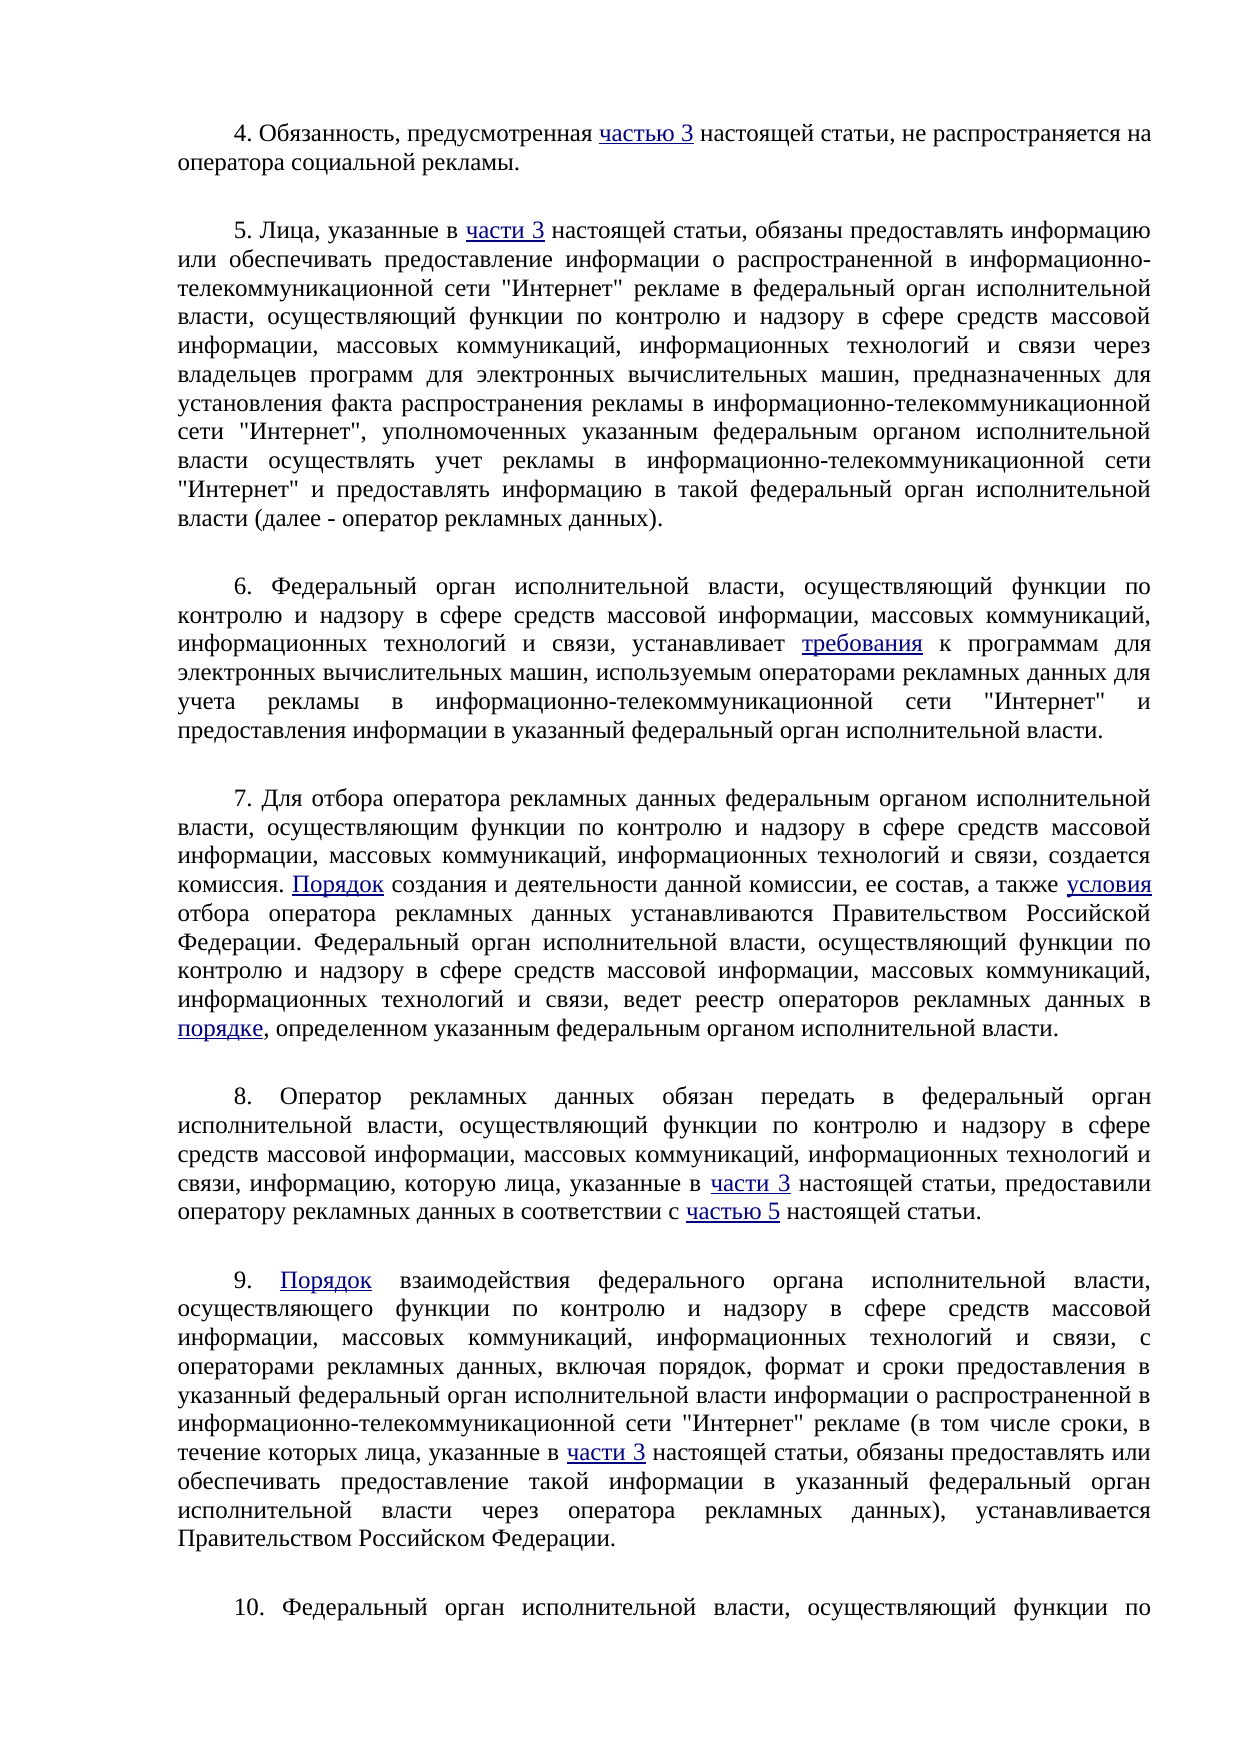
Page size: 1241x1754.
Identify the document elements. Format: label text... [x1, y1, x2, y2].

text 10. Федеральный орган исполнительной власти, осуществляющий функции по [177, 1592, 1152, 1621]
text 9. Порядок взаимодействия федерального органа исполнительной власти, осуществляющего функции по контролю и надзору в сфере средств массовой информации, массовых коммуникаций, информационных технологий и связи, с операторами рекламных данных, включая порядок, формат и сроки предоставления в указанный федеральный орган исполнительной власти информации о распространенной в информационно-телекоммуникационной сети "Интернет" рекламе (в том числе сроки, в течение которых лица, указанные в части 3 настоящей статьи, обязаны предоставлять или обеспечивать предоставление такой информации в указанный федеральный орган исполнительной власти через оператора рекламных данных), устанавливается Правительством Российском Федерации. [177, 1265, 1152, 1552]
text 7. Для отбора оператора рекламных данных федеральным органом исполнительной власти, осуществляющим функции по контролю и надзору в сфере средств массовой информации, массовых коммуникаций, информационных технологий и связи, создается комиссия. Порядок создания и деятельности данной комиссии, ее состав, а также условия отбора оператора рекламных данных устанавливаются Правительством Российской Федерации. Федеральный орган исполнительной власти, осуществляющий функции по контролю и надзору в сфере средств массовой информации, массовых коммуникаций, информационных технологий и связи, ведет реестр операторов рекламных данных в порядке, определенном указанным федеральным органом исполнительной власти. [177, 783, 1152, 1042]
text 6. Федеральный орган исполнительной власти, осуществляющий функции по контролю и надзору в сфере средств массовой информации, массовых коммуникаций, информационных технологий и связи, устанавливает требования к программам для электронных вычислительных машин, используемым операторами рекламных данных для учета рекламы в информационно-телекоммуникационной сети "Интернет" и предоставления информации в указанный федеральный орган исполнительной власти. [177, 571, 1152, 743]
text 4. Обязанность, предусмотренная частью 3 настоящей статьи, не распространяется на оператора социальной рекламы. [177, 118, 1152, 176]
text 5. Лица, указанные в части 3 настоящей статьи, обязаны предоставлять информацию или обеспечивать предоставление информации о распространенной в информационно-телекоммуникационной сети "Интернет" рекламе в федеральный орган исполнительной власти, осуществляющий функции по контролю и надзору в сфере средств массовой информации, массовых коммуникаций, информационных технологий и связи через владельцев программ для электронных вычислительных машин, предназначенных для установления факта распространения рекламы в информационно-телекоммуникационной сети "Интернет", уполномоченных указанным федеральным органом исполнительной власти осуществлять учет рекламы в информационно-телекоммуникационной сети "Интернет" и предоставлять информацию в такой федеральный орган исполнительной власти (далее - оператор рекламных данных). [177, 215, 1152, 531]
text 8. Оператор рекламных данных обязан передать в федеральный орган исполнительной власти, осуществляющий функции по контролю и надзору в сфере средств массовой информации, массовых коммуникаций, информационных технологий и связи, информацию, которую лица, указанные в части 3 настоящей статьи, предоставили оператору рекламных данных в соответствии с частью 5 настоящей статьи. [177, 1081, 1152, 1225]
